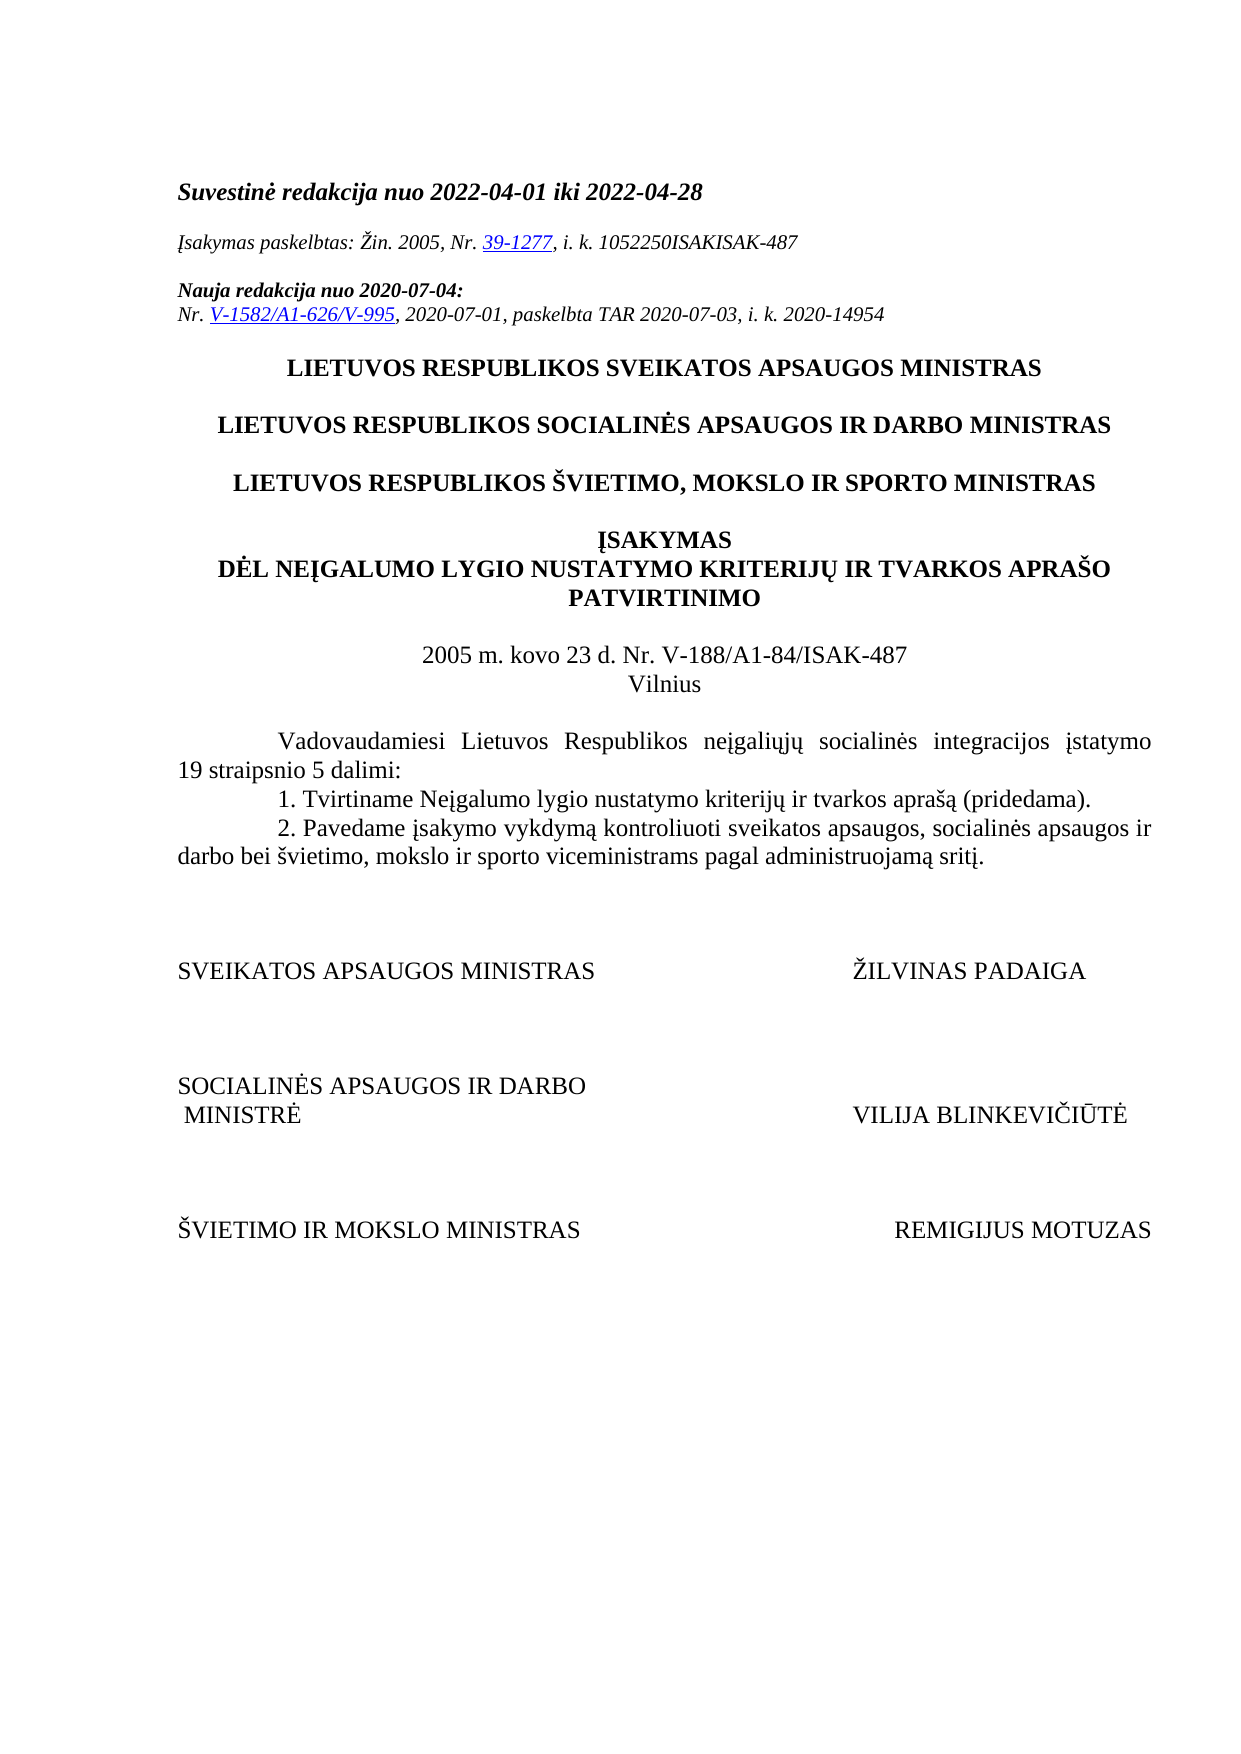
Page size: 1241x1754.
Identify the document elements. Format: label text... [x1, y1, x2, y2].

text 2. Pavedame įsakymo vykdymą kontroliuoti sveikatos apsaugos, socialinės apsaugos ir darbo bei švietimo, mokslo ir sporto viceministrams pagal administruojamą sritį. [177, 813, 1152, 870]
text MINISTRĖ VILIJA BLINKEVIČIŪTĖ [177, 1100, 1152, 1129]
text LIETUVOS RESPUBLIKOS ŠVIETIMO, MOKSLO IR SPORTO MINISTRAS [177, 468, 1152, 496]
text Vadovaudamiesi Lietuvos Respublikos neįgaliųjų socialinės integracijos įstatymo 19 straipsnio 5 dalimi: [177, 726, 1152, 784]
text 2005 m. kovo 23 d. Nr. V-188/A1-84/ISAK-487 Vilnius [177, 640, 1152, 698]
text DĖL NEĮGALUMO LYGIO NUSTATYMO KRITERIJŲ IR TVARKOS APRAŠO PATVIRTINIMO [177, 554, 1152, 611]
text ĮSAKYMAS [177, 525, 1152, 554]
text Nauja redakcija nuo 2020-07-04: [177, 278, 1152, 302]
text SVEIKATOS APSAUGOS MINISTRAS ŽILVINAS PADAIGA [177, 956, 1152, 985]
text 1. Tvirtiname Neįgalumo lygio nustatymo kriterijų ir tvarkos aprašą (pridedama). [177, 784, 1152, 813]
text Įsakymas paskelbtas: Žin. 2005, Nr. 39-1277, i. k. 1052250ISAKISAK-487 [177, 230, 1152, 254]
text LIETUVOS RESPUBLIKOS SVEIKATOS APSAUGOS MINISTRAS [177, 353, 1152, 381]
text SOCIALINĖS APSAUGOS IR DARBO [177, 1071, 1152, 1100]
text Nr. V-1582/A1-626/V-995, 2020-07-01, paskelbta TAR 2020-07-03, i. k. 2020-14954 [177, 302, 1152, 326]
text ŠVIETIMO IR MOKSLO MINISTRAS REMIGIJUS MOTUZAS [177, 1215, 1152, 1244]
text LIETUVOS RESPUBLIKOS SOCIALINĖS APSAUGOS IR DARBO MINISTRAS [177, 410, 1152, 439]
text Suvestinė redakcija nuo 2022-04-01 iki 2022-04-28 [177, 177, 1152, 206]
